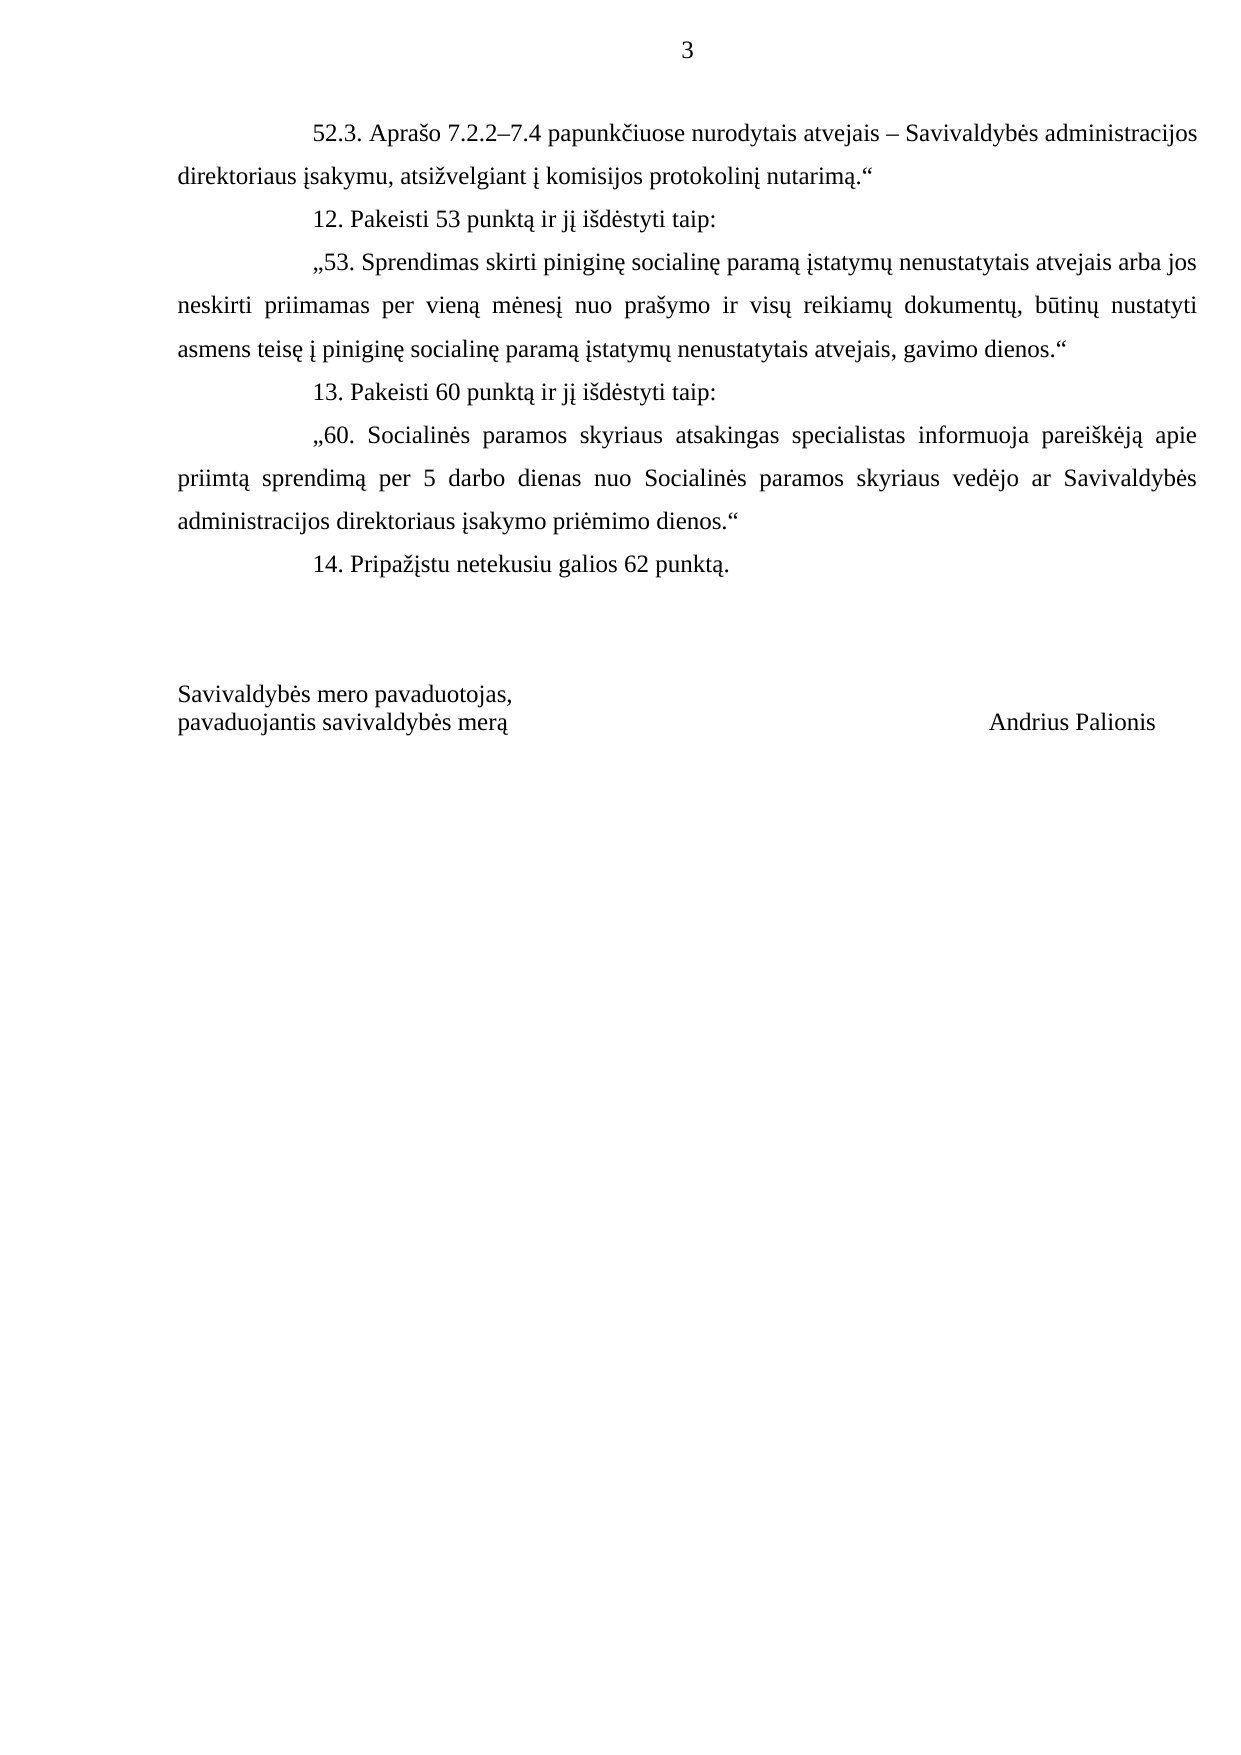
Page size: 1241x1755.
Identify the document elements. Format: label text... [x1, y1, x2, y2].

text „53. Sprendimas skirti piniginę socialinę paramą įstatymų nenustatytais atvejais arba jos neskirti priimamas per vieną mėnesį nuo prašymo ir visų reikiamų dokumentų, būtinų nustatyti asmens teisę į piniginę socialinę paramą įstatymų nenustatytais atvejais, gavimo dienos.“ [177, 247, 1198, 362]
text Savivaldybės mero pavaduotojas, [177, 679, 1198, 707]
text 13. Pakeisti 60 punktą ir jį išdėstyti taip: [177, 377, 1198, 406]
text 12. Pakeisti 53 punktą ir jį išdėstyti taip: [177, 204, 1198, 233]
text „60. Socialinės paramos skyriaus atsakingas specialistas informuoja pareiškėją apie priimtą sprendimą per 5 darbo dienas nuo Socialinės paramos skyriaus vedėjo ar Savivaldybės administracijos direktoriaus įsakymo priėmimo dienos.“ [177, 420, 1198, 535]
text 52.3. Aprašo 7.2.2–7.4 papunkčiuose nurodytais atvejais – Savivaldybės administracijos direktoriaus įsakymu, atsižvelgiant į komisijos protokolinį nutarimą.“ [177, 118, 1198, 190]
text pavaduojantis savivaldybės merą Andrius Palionis [177, 707, 1198, 736]
text 14. Pripažįstu netekusiu galios 62 punktą. [177, 549, 1198, 578]
